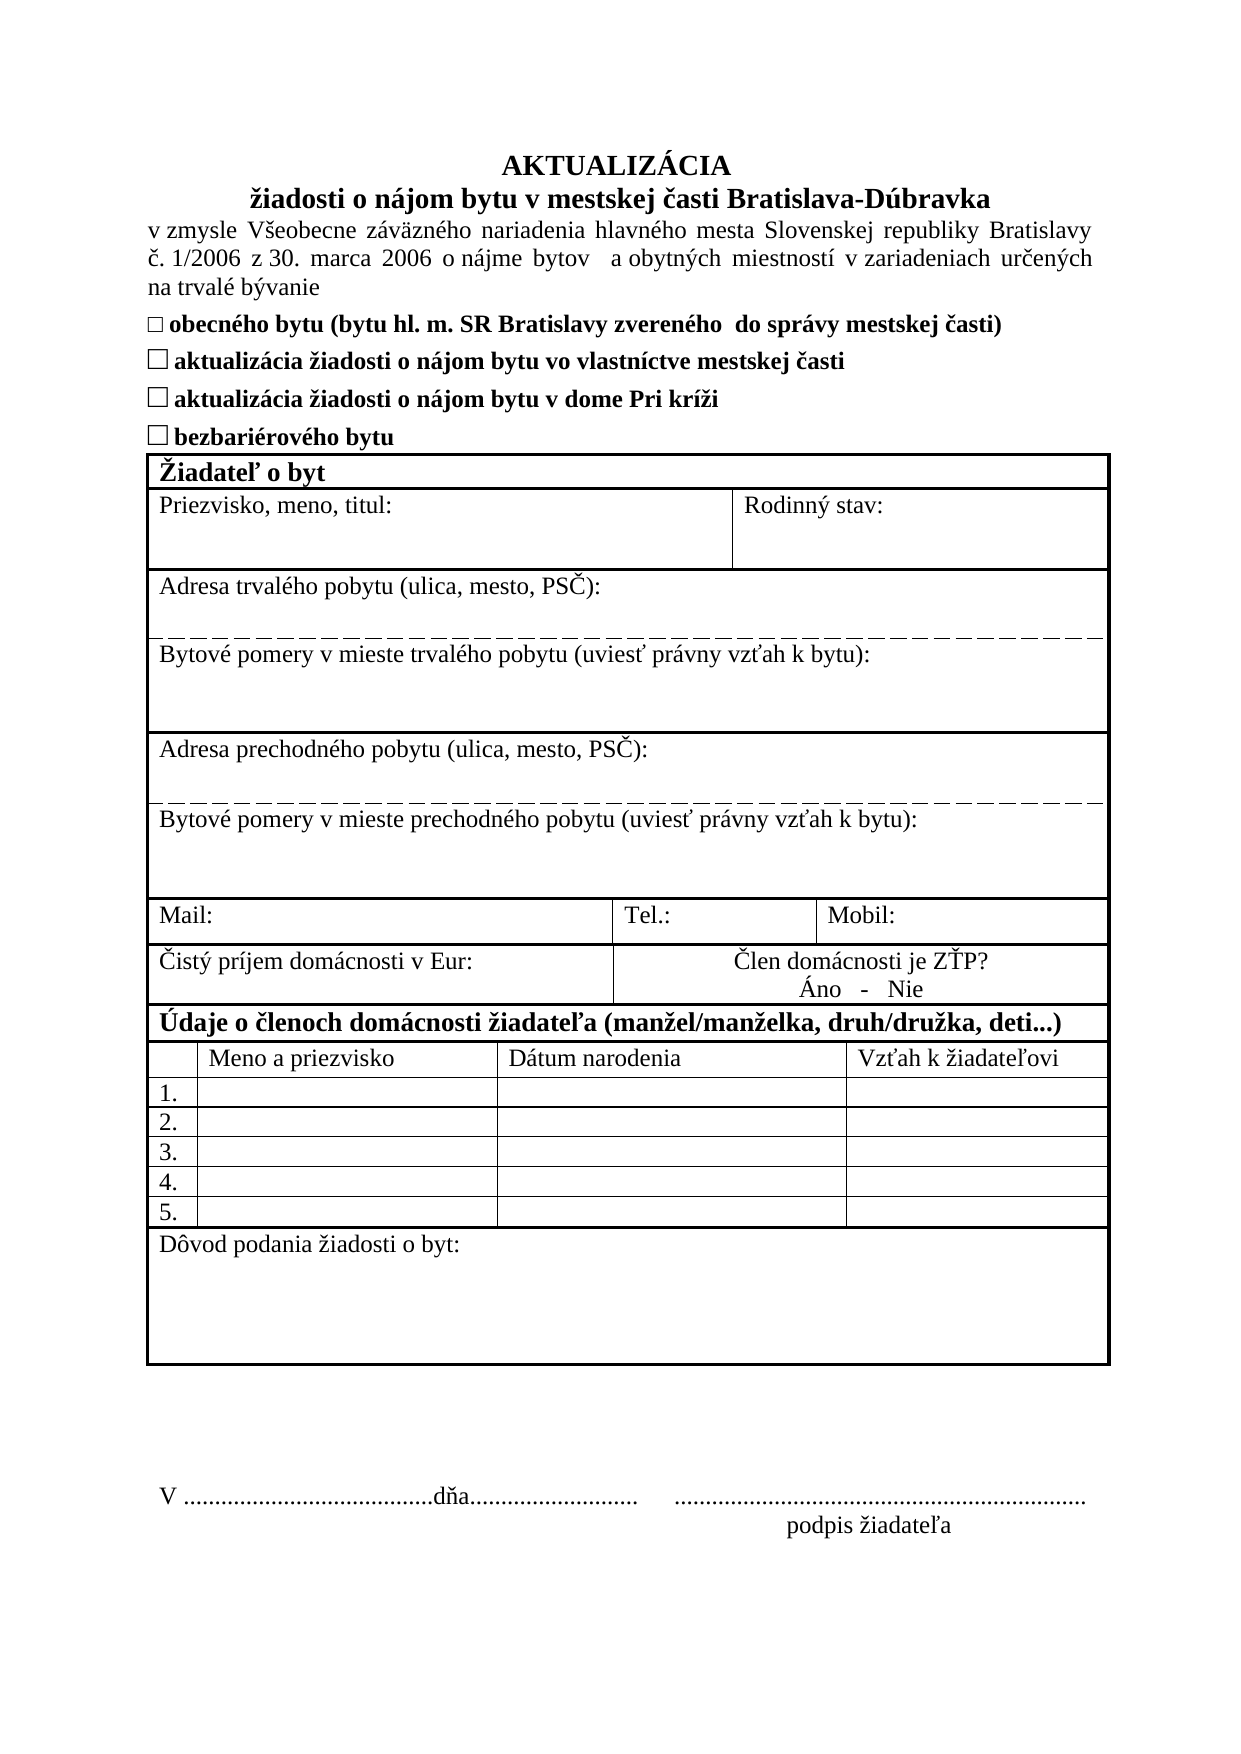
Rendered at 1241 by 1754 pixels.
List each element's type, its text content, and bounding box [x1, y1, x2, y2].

table_cell [847, 1167, 1107, 1196]
table_cell 5. [149, 1197, 197, 1226]
table_cell [198, 1137, 497, 1166]
table_cell 3. [149, 1137, 197, 1166]
subtitle žiadosti o nájom bytu v mestskej časti Bratislava-Dúbravka [148, 181, 1093, 215]
table_cell Vzťah k žiadateľovi [847, 1043, 1107, 1077]
table_cell [847, 1197, 1107, 1226]
table_cell Dôvod podania žiadosti o byt: [149, 1229, 1107, 1363]
table_cell 2. [149, 1108, 197, 1136]
table_cell Priezvisko, meno, titul: [149, 490, 732, 568]
table_cell [847, 1137, 1107, 1166]
table_cell Tel.: [613, 900, 816, 943]
table_header Žiadateľ o byt [149, 456, 1107, 487]
subtitle AKTUALIZÁCIA [148, 148, 1093, 181]
table_cell [847, 1108, 1107, 1136]
table_cell [198, 1108, 497, 1136]
text □ obecného bytu (bytu hl. m. SR Bratislavy zvereného do správy mestskej časti) [148, 309, 1093, 338]
table_cell V ........................................dňa........................... [148, 1366, 663, 1566]
table_cell Bytové pomery v mieste trvalého pobytu (uviesť právny vzťah k bytu): [149, 638, 1107, 731]
text v zmysle Všeobecne záväzného nariadenia hlavného mesta Slovenskej republiky Bratislavy č. 1/2006 z 30. marca 2006 o nájme bytov a obytných miestností v zariadeniach určených na trvalé bývanie [148, 215, 1093, 301]
table_cell Člen domácnosti je ZŤP? Áno - Nie [614, 946, 1107, 1003]
table_cell [198, 1197, 497, 1226]
table_cell [1104, 1366, 1109, 1566]
table_cell Dátum narodenia [498, 1043, 846, 1077]
table_cell [198, 1078, 497, 1106]
table_cell Bytové pomery v mieste prechodného pobytu (uviesť právny vzťah k bytu): [149, 803, 1107, 897]
table_cell [498, 1167, 846, 1196]
table_cell Mail: [149, 900, 612, 943]
table_cell Čistý príjem domácnosti v Eur: [149, 946, 613, 1003]
table_cell Mobil: [817, 900, 1107, 943]
table_cell 1. [149, 1078, 197, 1106]
table_cell [149, 1043, 197, 1077]
text □ aktualizácia žiadosti o nájom bytu v dome Pri kríži [148, 376, 1093, 415]
table_cell Adresa prechodného pobytu (ulica, mesto, PSČ): [149, 734, 1107, 803]
table_cell 4. [149, 1167, 197, 1196]
table_cell Adresa trvalého pobytu (ulica, mesto, PSČ): [149, 571, 1107, 638]
text □ bezbariérového bytu [148, 415, 1093, 453]
table_cell [498, 1108, 846, 1136]
table_cell [498, 1197, 846, 1226]
table_cell [498, 1137, 846, 1166]
table_cell Údaje o členoch domácnosti žiadateľa (manžel/manželka, druh/družka, deti...) [149, 1006, 1107, 1040]
table_cell [498, 1078, 846, 1106]
table_cell [198, 1167, 497, 1196]
text □ aktualizácia žiadosti o nájom bytu vo vlastníctve mestskej časti [148, 338, 1093, 376]
table_cell Meno a priezvisko [198, 1043, 497, 1077]
table_cell .................................................................. podpis žiadateľa [663, 1366, 1104, 1566]
table_cell [847, 1078, 1107, 1106]
table_cell Rodinný stav: [733, 490, 1107, 568]
